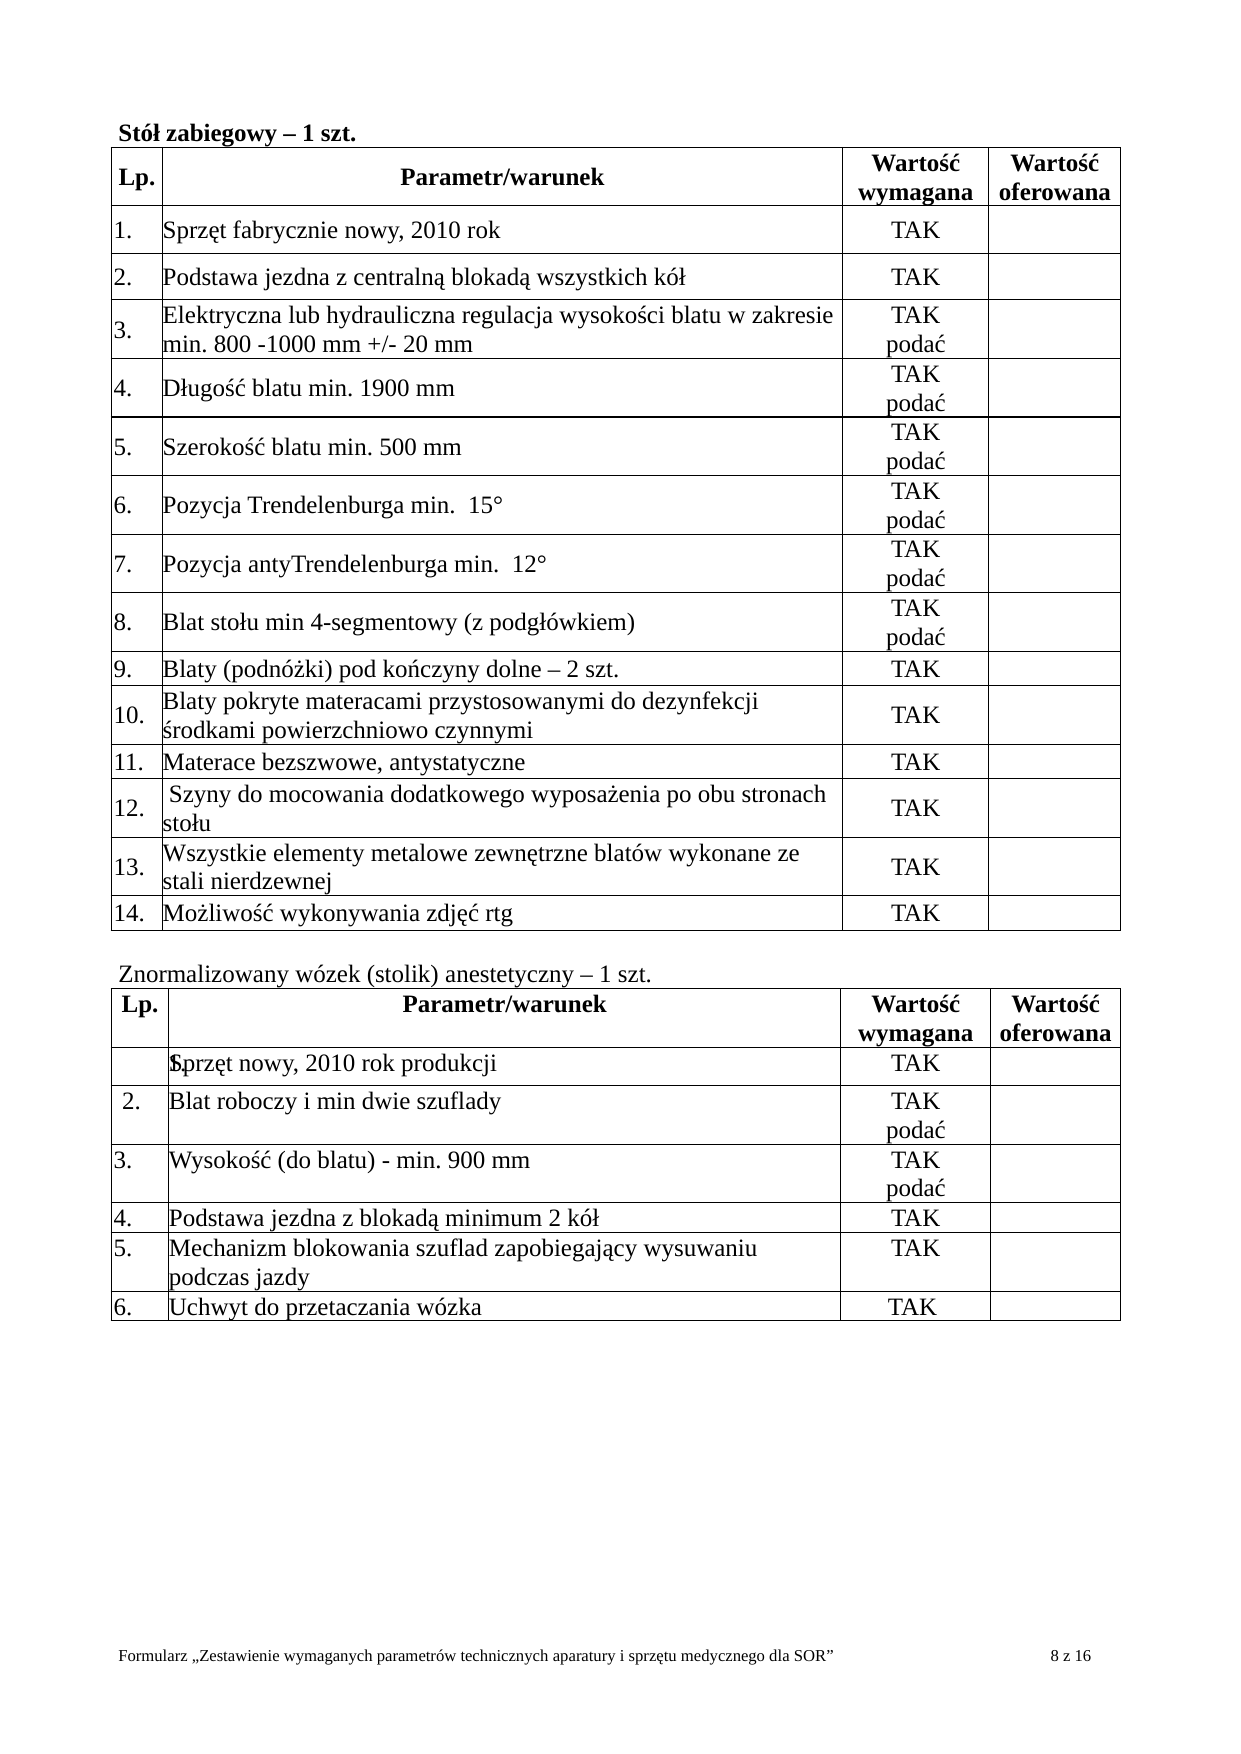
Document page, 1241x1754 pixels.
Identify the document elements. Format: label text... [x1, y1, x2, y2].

table_cell [989, 896, 1120, 930]
table_cell [112, 359, 162, 416]
table_cell [112, 838, 162, 895]
table_cell [112, 686, 162, 744]
table_header Wartość wymagana [843, 148, 988, 205]
table_cell TAK [841, 1203, 990, 1232]
table_cell TAK podać [841, 1086, 990, 1144]
table_cell [112, 1292, 168, 1320]
table_cell TAK [843, 652, 988, 685]
table_cell [989, 476, 1120, 533]
table_cell [989, 206, 1120, 252]
table_cell Pozycja Trendelenburga min. 15° [163, 476, 842, 533]
table_header Wartość wymagana [841, 989, 990, 1047]
table_cell Sprzęt nowy, 2010 rok produkcji [169, 1048, 840, 1085]
table_cell [989, 254, 1120, 299]
table_cell TAK podać [843, 418, 988, 475]
table_cell TAK [841, 1048, 990, 1085]
table_cell [112, 1048, 168, 1085]
table_cell [112, 254, 162, 299]
table_header Parametr/warunek [169, 989, 840, 1047]
table_cell [112, 1203, 168, 1232]
table_cell [112, 206, 162, 252]
table_header Lp. [112, 989, 168, 1047]
table_cell [112, 418, 162, 475]
table_cell [989, 838, 1120, 895]
table_cell TAK [843, 779, 988, 837]
table_cell [112, 1145, 168, 1202]
table_cell [991, 1048, 1120, 1085]
table_cell TAK podać [843, 593, 988, 651]
table_cell [989, 686, 1120, 744]
table_cell TAK podać [843, 535, 988, 592]
table_cell TAK [843, 745, 988, 778]
table_header Lp. [112, 148, 162, 205]
table_cell [989, 300, 1120, 358]
table_cell TAK podać [843, 300, 988, 358]
table_cell Wysokość (do blatu) - min. 900 mm [169, 1145, 840, 1202]
table_cell TAK [843, 254, 988, 299]
table_cell [991, 1292, 1120, 1320]
table_cell [991, 1086, 1120, 1144]
table_cell TAK podać [843, 359, 988, 416]
table_cell TAK [843, 838, 988, 895]
table_cell TAK podać [843, 476, 988, 533]
table_cell Materace bezszwowe, antystatyczne [163, 745, 842, 778]
table_cell Podstawa jezdna z centralną blokadą wszystkich kół [163, 254, 842, 299]
table_cell Blat roboczy i min dwie szuflady [169, 1086, 840, 1144]
table_cell [989, 535, 1120, 592]
text Stół zabiegowy – 1 szt. [118, 118, 1122, 147]
table_header Wartość oferowana [991, 989, 1120, 1047]
table_cell [991, 1203, 1120, 1232]
table_cell TAK [841, 1233, 990, 1291]
table_header Wartość oferowana [989, 148, 1120, 205]
table_cell [112, 476, 162, 533]
table_cell [112, 300, 162, 358]
table_cell Elektryczna lub hydrauliczna regulacja wysokości blatu w zakresie min. 800 -1000 mm +/- 20 mm [163, 300, 842, 358]
table_cell Sprzęt fabrycznie nowy, 2010 rok [163, 206, 842, 252]
table_cell [989, 418, 1120, 475]
table_cell [989, 359, 1120, 416]
table_cell TAK [843, 896, 988, 930]
table_cell Podstawa jezdna z blokadą minimum 2 kół [169, 1203, 840, 1232]
table_cell [112, 779, 162, 837]
table_cell [112, 896, 162, 930]
table_cell Mechanizm blokowania szuflad zapobiegający wysuwaniu podczas jazdy [169, 1233, 840, 1291]
table_cell [112, 1233, 168, 1291]
table_cell [989, 593, 1120, 651]
table_header Parametr/warunek [163, 148, 842, 205]
table_cell [991, 1233, 1120, 1291]
table_cell [112, 745, 162, 778]
table_cell Pozycja antyTrendelenburga min. 12° [163, 535, 842, 592]
table_cell [989, 779, 1120, 837]
table_cell [112, 652, 162, 685]
table_cell [112, 593, 162, 651]
table_cell Blaty (podnóżki) pod kończyny dolne – 2 szt. [163, 652, 842, 685]
table_cell Szerokość blatu min. 500 mm [163, 418, 842, 475]
table_cell Blat stołu min 4-segmentowy (z podgłówkiem) [163, 593, 842, 651]
table_cell Wszystkie elementy metalowe zewnętrzne blatów wykonane ze stali nierdzewnej [163, 838, 842, 895]
table_cell Blaty pokryte materacami przystosowanymi do dezynfekcji środkami powierzchniowo czynnymi [163, 686, 842, 744]
table_cell Uchwyt do przetaczania wózka [169, 1292, 840, 1320]
table_cell Możliwość wykonywania zdjęć rtg [163, 896, 842, 930]
table_cell [991, 1145, 1120, 1202]
table_cell TAK [841, 1292, 990, 1320]
table_cell Szyny do mocowania dodatkowego wyposażenia po obu stronach stołu [163, 779, 842, 837]
table_cell TAK [843, 686, 988, 744]
table_cell Długość blatu min. 1900 mm [163, 359, 842, 416]
table_cell TAK [843, 206, 988, 252]
table_cell [112, 535, 162, 592]
table_cell [112, 1086, 168, 1144]
table_cell [989, 745, 1120, 778]
text Znormalizowany wózek (stolik) anestetyczny – 1 szt. [118, 959, 1122, 988]
table_cell [989, 652, 1120, 685]
table_cell TAK podać [841, 1145, 990, 1202]
